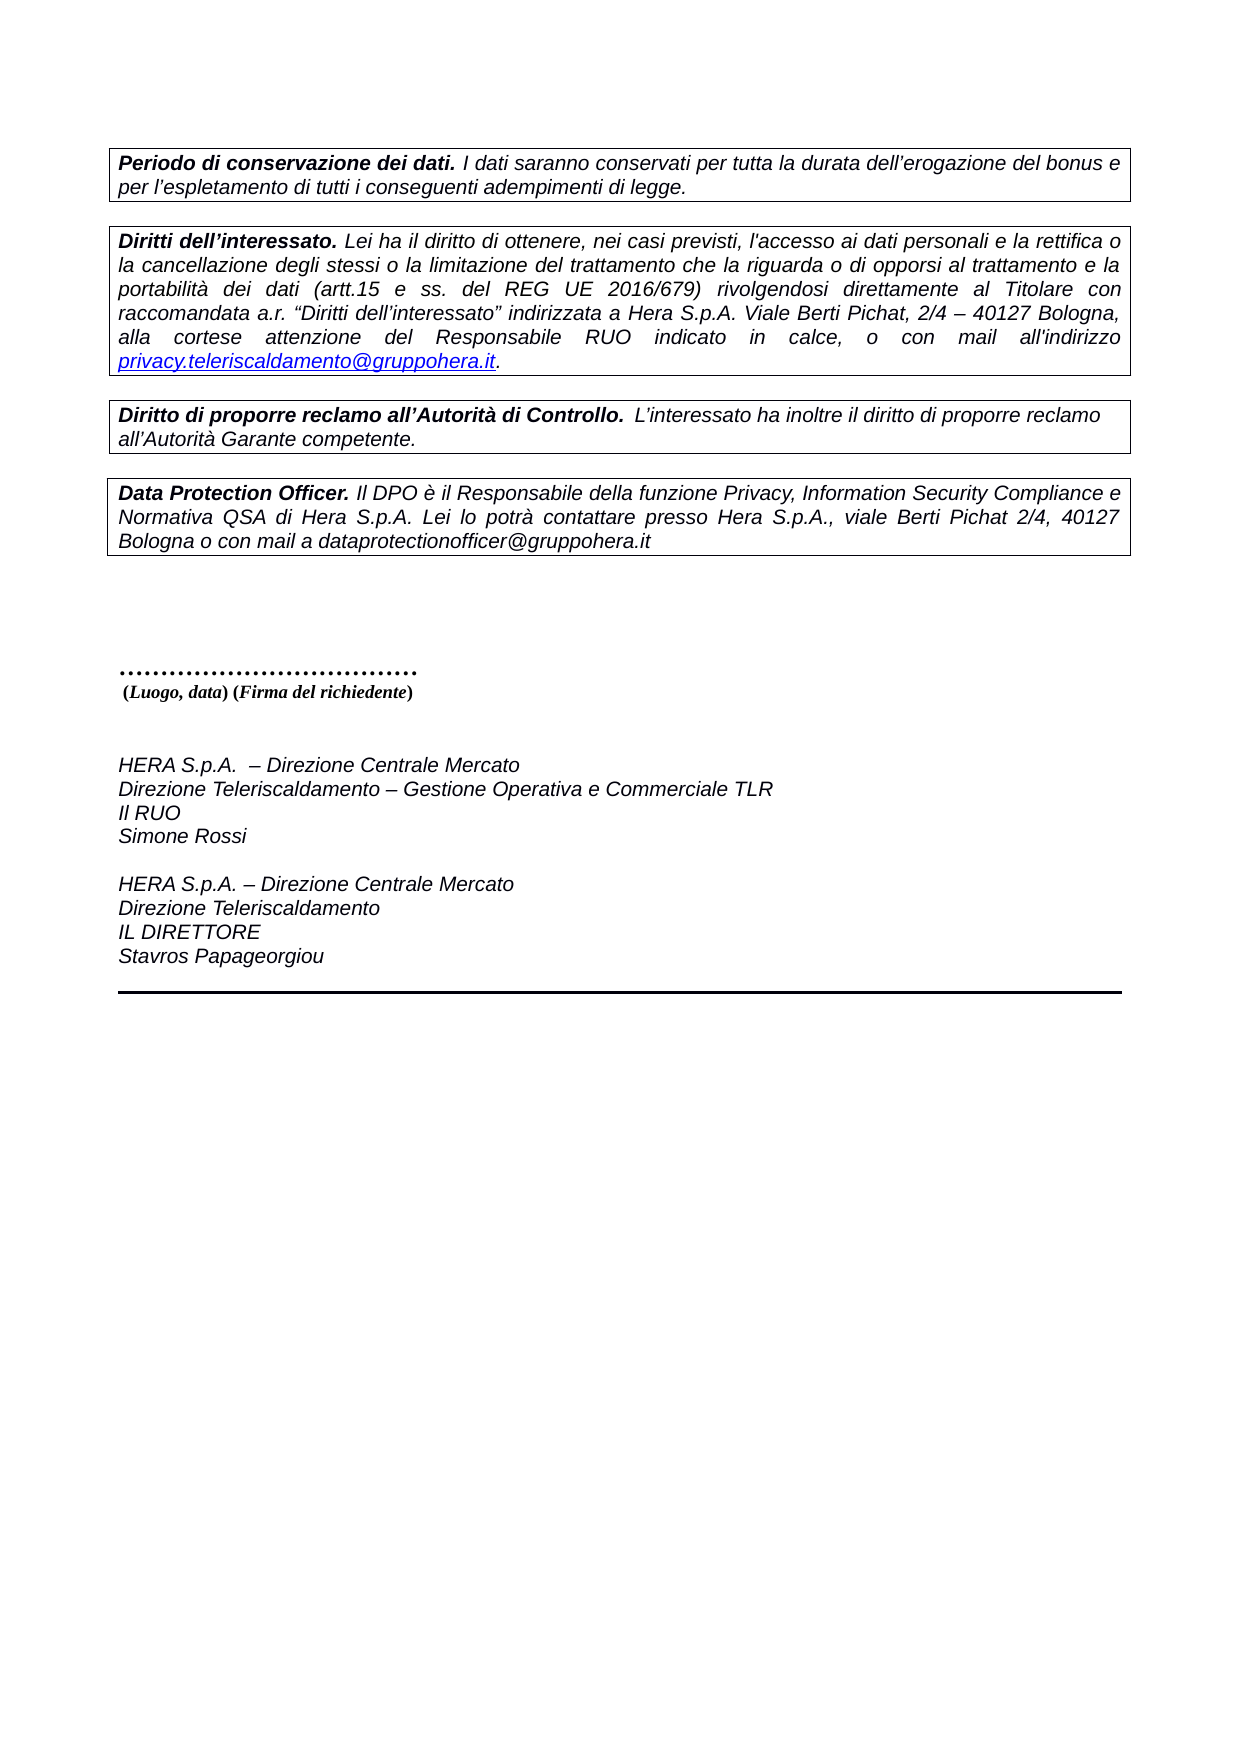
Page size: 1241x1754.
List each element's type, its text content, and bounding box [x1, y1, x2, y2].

text (Luogo, data) (Firma del richiedente) [118, 681, 1122, 702]
text Direzione Teleriscaldamento – Gestione Operativa e Commerciale TLR [118, 776, 1122, 800]
text Stavros Papageorgiou [118, 944, 1122, 968]
text Diritto di proporre reclamo all’Autorità di Controllo. L’interessato ha inoltre il diritto di proporre reclamo all’Autorità Garante competente. [110, 401, 1130, 453]
text HERA S.p.A. – Direzione Centrale Mercato [118, 872, 1122, 896]
text Diritti dell’interessato. Lei ha il diritto di ottenere, nei casi previsti, l'accesso ai dati personali e la rettifica o la cancellazione degli stessi o la limitazione del trattamento che la riguarda o di opporsi al trattamento e la portabilità dei dati (artt.15 e ss. del REG UE 2016/679) rivolgendosi direttamente al Titolare con raccomandata a.r. “Diritti dell’interessato” indirizzata a Hera S.p.A. Viale Berti Pichat, 2/4 – 40127 Bologna, alla cortese attenzione del Responsabile RUO indicato in calce, o con mail all'indirizzo privacy.teleriscaldamento@gruppohera.it. [110, 227, 1130, 375]
text Direzione Teleriscaldamento [118, 896, 1122, 920]
text HERA S.p.A. – Direzione Centrale Mercato [118, 752, 1122, 776]
text IL DIRETTORE [118, 920, 1122, 944]
text Data Protection Officer. Il DPO è il Responsabile della funzione Privacy, Information Security Compliance e Normativa QSA di Hera S.p.A. Lei lo potrà contattare presso Hera S.p.A., viale Berti Pichat 2/4, 40127 Bologna o con mail a dataprotectionofficer@gruppohera.it [108, 479, 1130, 555]
text Periodo di conservazione dei dati. I dati saranno conservati per tutta la durata dell’erogazione del bonus e per l’espletamento di tutti i conseguenti adempimenti di legge. [110, 149, 1130, 201]
text ……………………………… [118, 652, 1122, 681]
text Simone Rossi [118, 824, 1122, 848]
text Il RUO [118, 800, 1122, 824]
